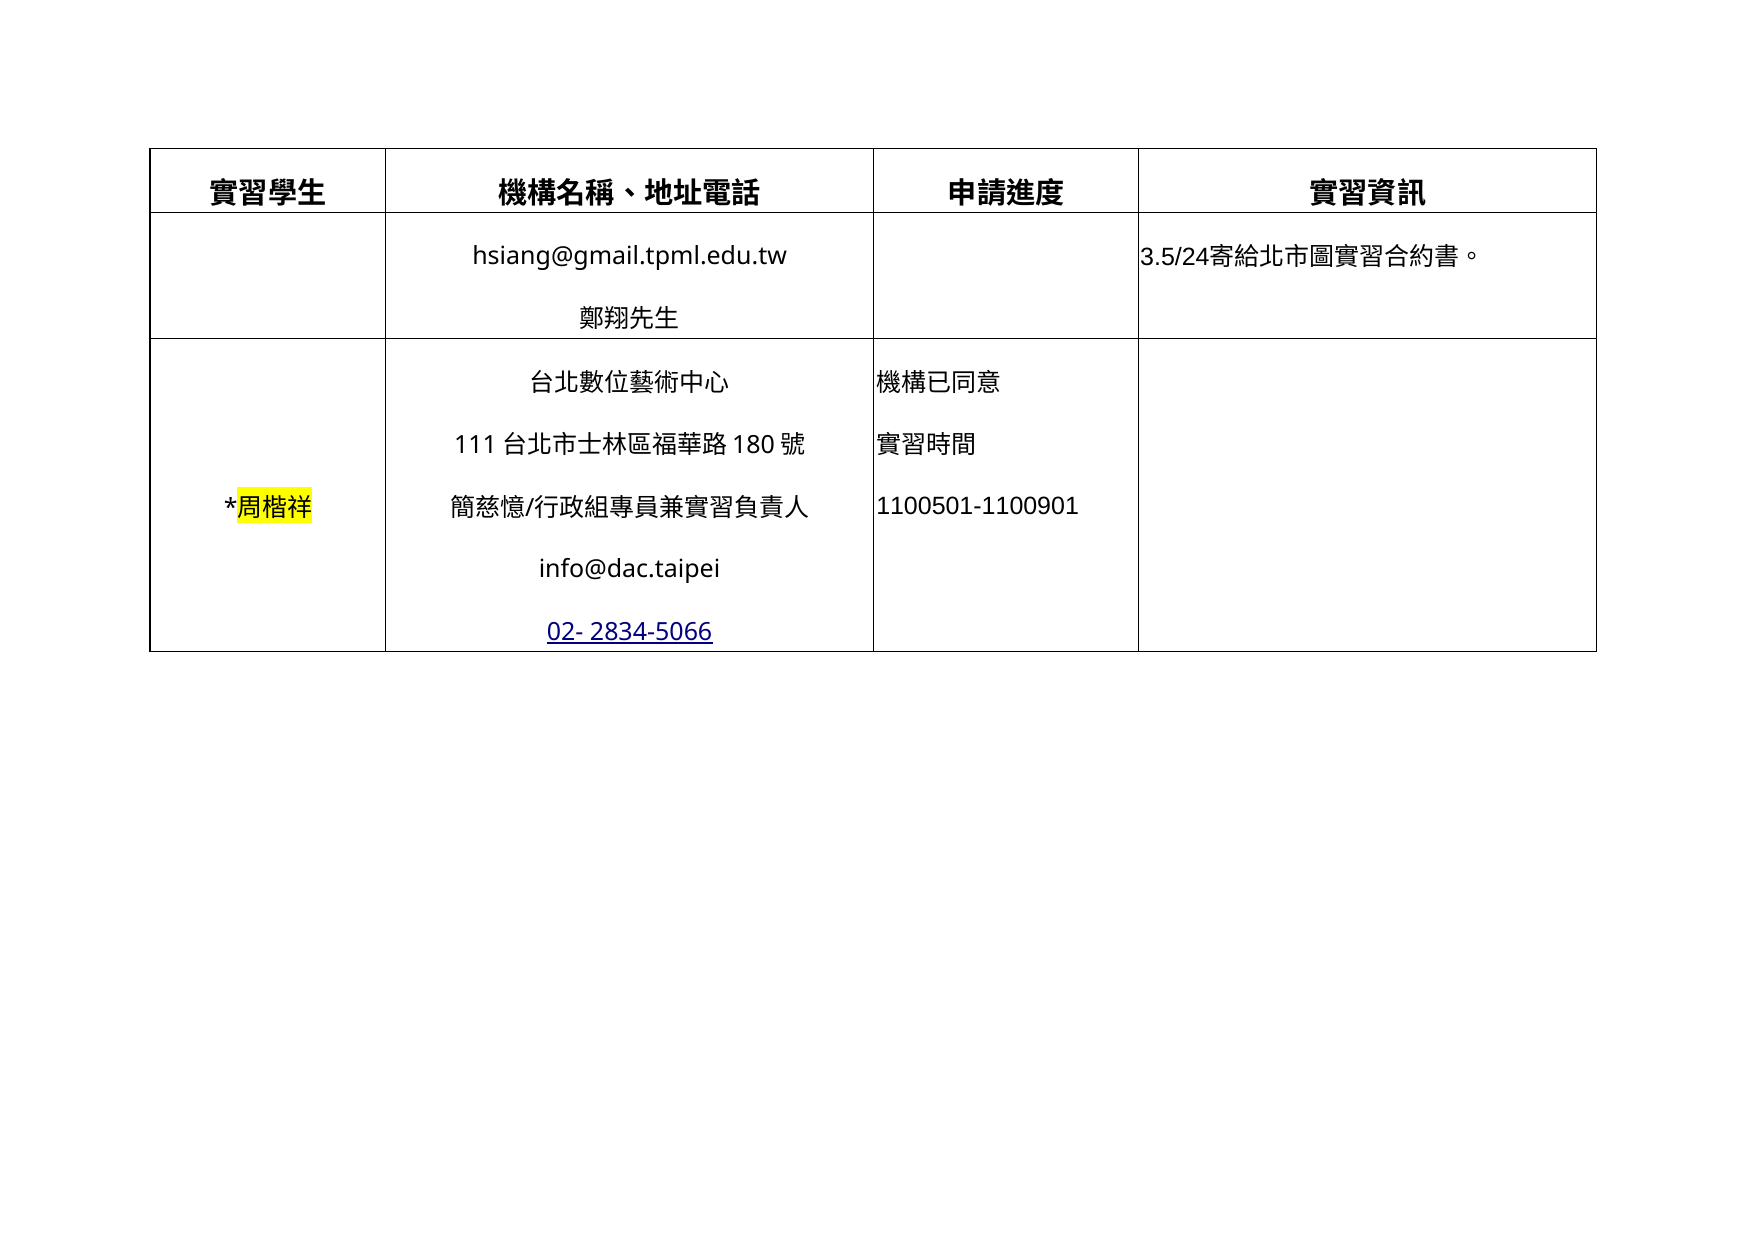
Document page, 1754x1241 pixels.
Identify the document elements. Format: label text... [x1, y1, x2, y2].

table_cell 3.5/24寄給北市圖實習合約書。 [1139, 213, 1596, 338]
table_cell 機構已同意 實習時間 1100501-1100901 [874, 339, 1138, 651]
table_header 機構名稱、地址電話 [386, 149, 873, 212]
table_cell hsiang@gmail.tpml.edu.tw 鄭翔先生 [386, 213, 873, 338]
table_cell [1139, 339, 1596, 651]
table_header 申請進度 [874, 149, 1138, 212]
table_header 實習學生 [151, 149, 385, 212]
table_cell [151, 213, 385, 338]
table_cell [874, 213, 1138, 338]
table_cell *周楷祥 [151, 339, 385, 651]
table_cell 台北數位藝術中心 111台北市士林區福華路180號 簡慈憶/行政組專員兼實習負責人info@dac.taipei 02- 2834-5066 [386, 339, 873, 651]
table_header 實習資訊 [1139, 149, 1596, 212]
